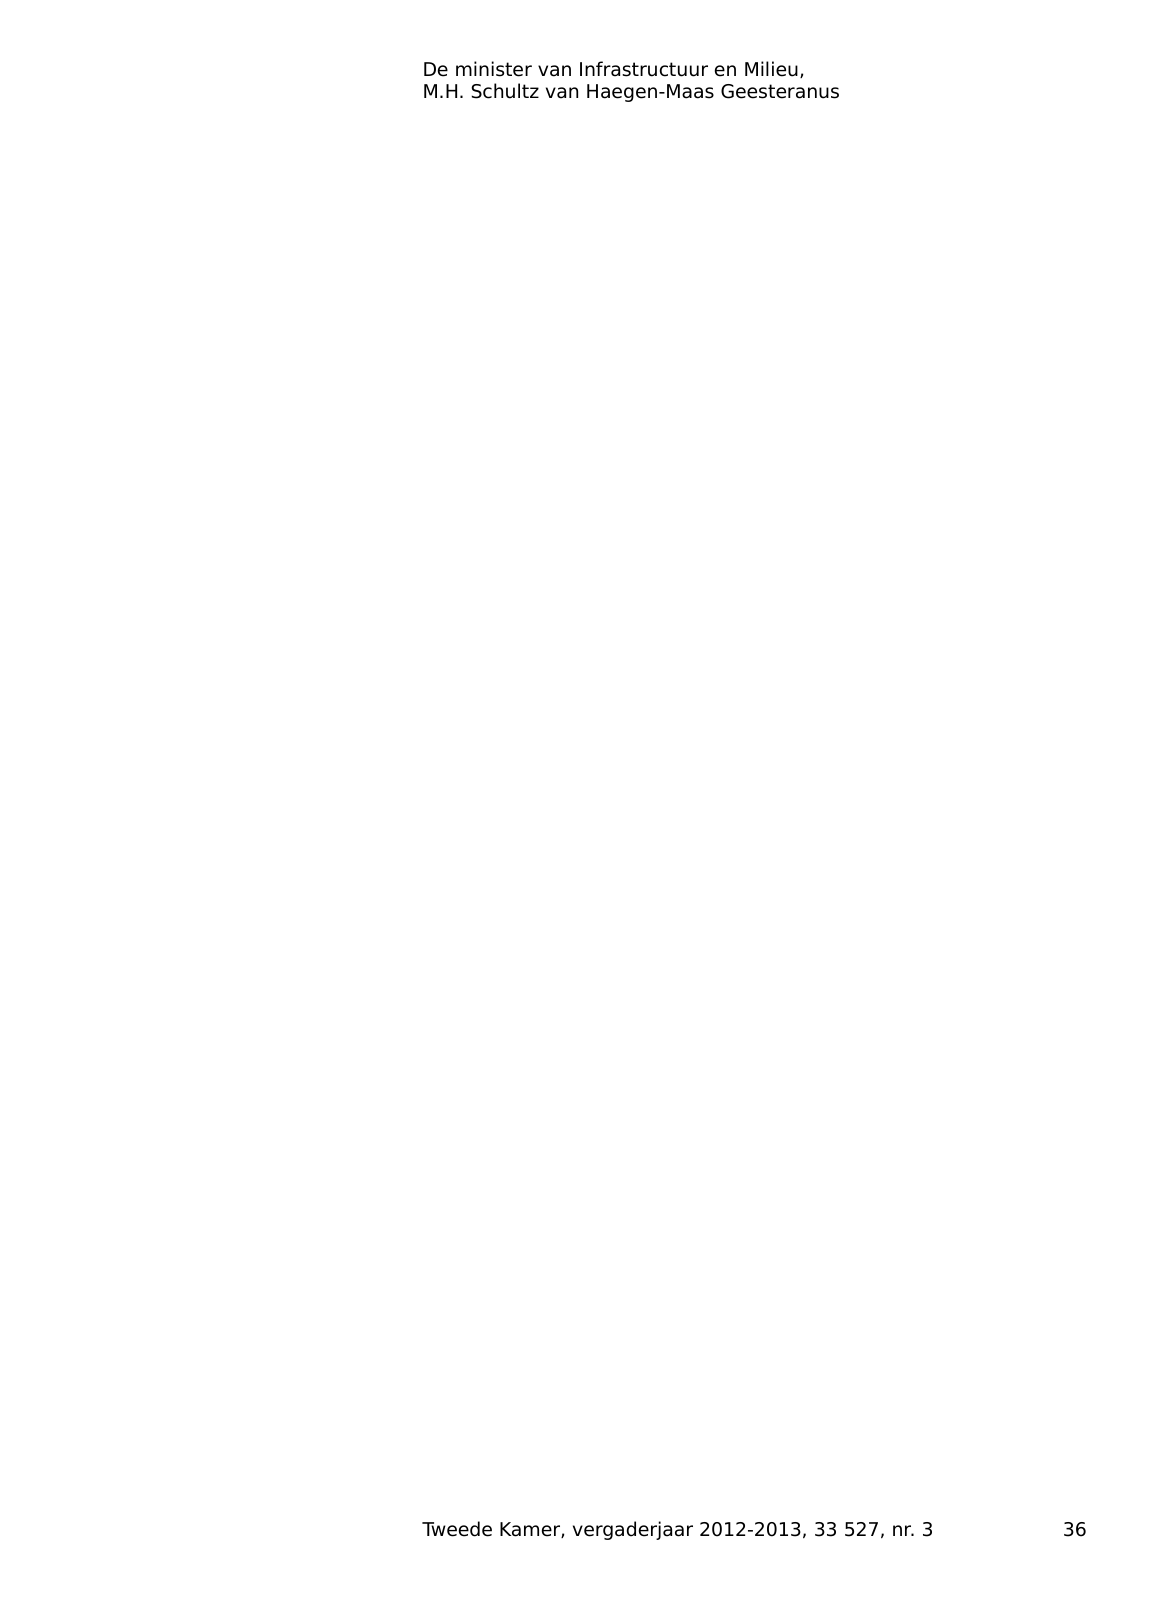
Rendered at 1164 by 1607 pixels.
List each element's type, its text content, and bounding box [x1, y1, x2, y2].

text De minister van Infrastructuur en Milieu, M.H. Schultz van Haegen-Maas Geesteranus [422, 59, 1087, 103]
